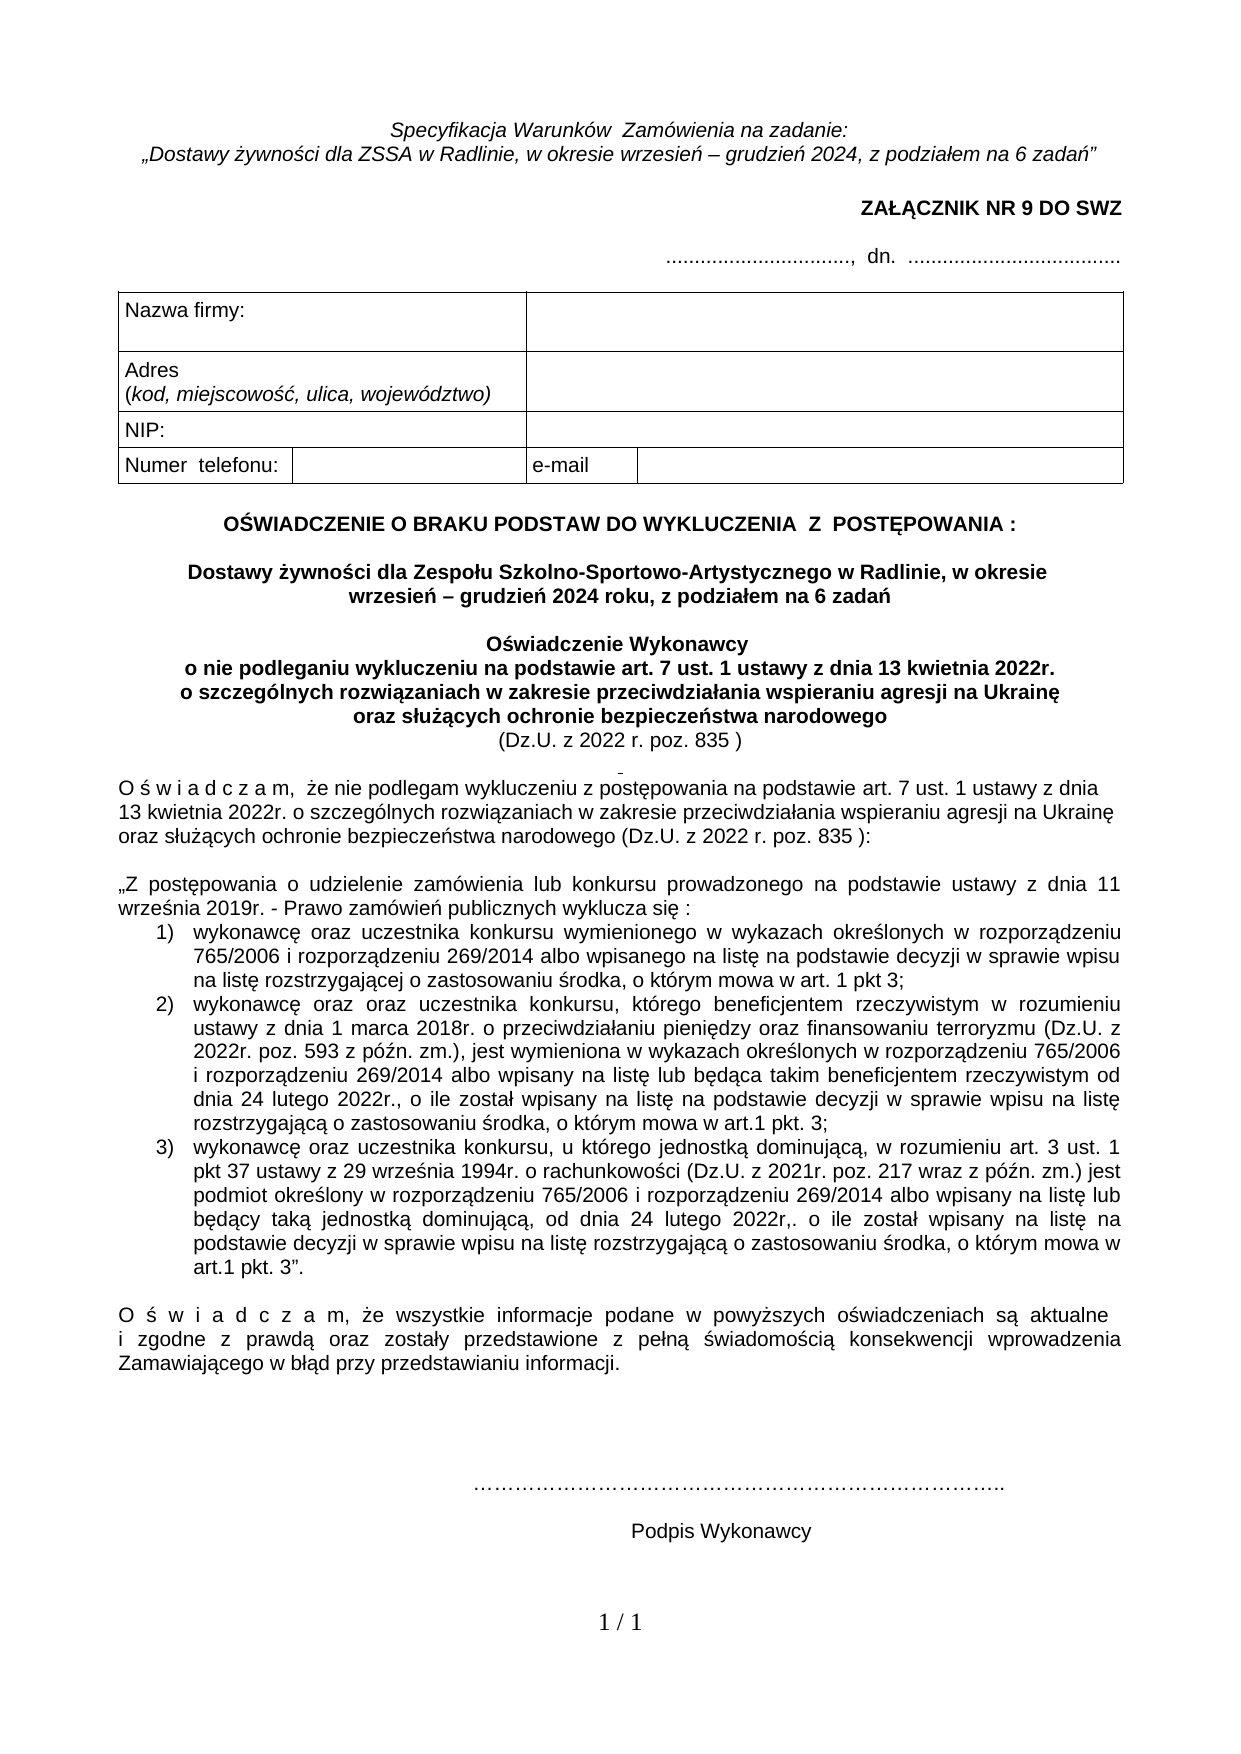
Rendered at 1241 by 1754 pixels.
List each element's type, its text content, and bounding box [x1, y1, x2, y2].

table_cell [638, 448, 1123, 483]
table_cell NIP: [119, 412, 526, 447]
text OŚWIADCZENIE O BRAKU PODSTAW DO WYKLUCZENIA Z POSTĘPOWANIA : [118, 512, 1122, 536]
text (Dz.U. z 2022 r. poz. 835 ) [118, 728, 1122, 752]
list wykonawcę oraz uczestnika konkursu wymienionego w wykazach określonych w rozporządzeniu 765/2006 i rozporządzeniu 269/2014 albo wpisanego na listę na podstawie decyzji w sprawie wpisu na listę rozstrzygającej o zastosowaniu środka, o którym mowa w art. 1 pkt 3; [156, 919, 1122, 991]
text Podpis Wykonawcy [118, 1494, 1122, 1542]
text ................................, dn. ..................................... [118, 243, 1122, 267]
text ………………………………………………………………….. [118, 1399, 1122, 1494]
text ZAŁĄCZNIK NR 9 DO SWZ [118, 196, 1122, 219]
text Dostawy żywności dla Zespołu Szkolno-Sportowo-Artystycznego w Radlinie, w okresie [118, 560, 1122, 584]
table_cell e-mail [527, 448, 637, 483]
text „Z postępowania o udzielenie zamówienia lub konkursu prowadzonego na podstawie ustawy z dnia 11 września 2019r. - Prawo zamówień publicznych wyklucza się : [118, 872, 1122, 919]
table_cell [527, 412, 1123, 447]
list wykonawcę oraz uczestnika konkursu, u którego jednostką dominującą, w rozumieniu art. 3 ust. 1 pkt 37 ustawy z 29 września 1994r. o rachunkowości (Dz.U. z 2021r. poz. 217 wraz z późn. zm.) jest podmiot określony w rozporządzeniu 765/2006 i rozporządzeniu 269/2014 albo wpisany na listę lub będący taką jednostką dominującą, od dnia 24 lutego 2022r,. o ile został wpisany na listę na podstawie decyzji w sprawie wpisu na listę rozstrzygającą o zastosowaniu środka, o którym mowa w art.1 pkt. 3”. [156, 1135, 1122, 1279]
text Oświadczenie Wykonawcy [118, 632, 1122, 656]
table_cell [293, 448, 526, 483]
table_header [527, 293, 1123, 351]
table_cell [527, 352, 1123, 411]
text o szczególnych rozwiązaniach w zakresie przeciwdziałania wspieraniu agresji na Ukrainę [118, 680, 1122, 704]
text wrzesień – grudzień 2024 roku, z podziałem na 6 zadań [118, 584, 1122, 608]
table_cell Numer telefonu: [119, 448, 292, 483]
table_header Nazwa firmy: [119, 293, 526, 351]
list wykonawcę oraz oraz uczestnika konkursu, którego beneficjentem rzeczywistym w rozumieniu ustawy z dnia 1 marca 2018r. o przeciwdziałaniu pieniędzy oraz finansowaniu terroryzmu (Dz.U. z 2022r. poz. 593 z późn. zm.), jest wymieniona w wykazach określonych w rozporządzeniu 765/2006 i rozporządzeniu 269/2014 albo wpisany na listę lub będąca takim beneficjentem rzeczywistym od dnia 24 lutego 2022r., o ile został wpisany na listę na podstawie decyzji w sprawie wpisu na listę rozstrzygającą o zastosowaniu środka, o którym mowa w art.1 pkt. 3; [156, 991, 1122, 1135]
table_cell Adres (kod, miejscowość, ulica, województwo) [119, 352, 526, 411]
text O ś w i a d c z a m, że nie podlegam wykluczeniu z postępowania na podstawie art. 7 ust. 1 ustawy z dnia 13 kwietnia 2022r. o szczególnych rozwiązaniach w zakresie przeciwdziałania wspieraniu agresji na Ukrainę oraz służących ochronie bezpieczeństwa narodowego (Dz.U. z 2022 r. poz. 835 ): [118, 776, 1122, 848]
text O ś w i a d c z a m, że wszystkie informacje podane w powyższych oświadczeniach są aktualne i zgodne z prawdą oraz zostały przedstawione z pełną świadomością konsekwencji wprowadzenia Zamawiającego w błąd przy przedstawianiu informacji. [118, 1303, 1122, 1375]
text oraz służących ochronie bezpieczeństwa narodowego [118, 704, 1122, 728]
text o nie podleganiu wykluczeniu na podstawie art. 7 ust. 1 ustawy z dnia 13 kwietnia 2022r. [118, 656, 1122, 680]
